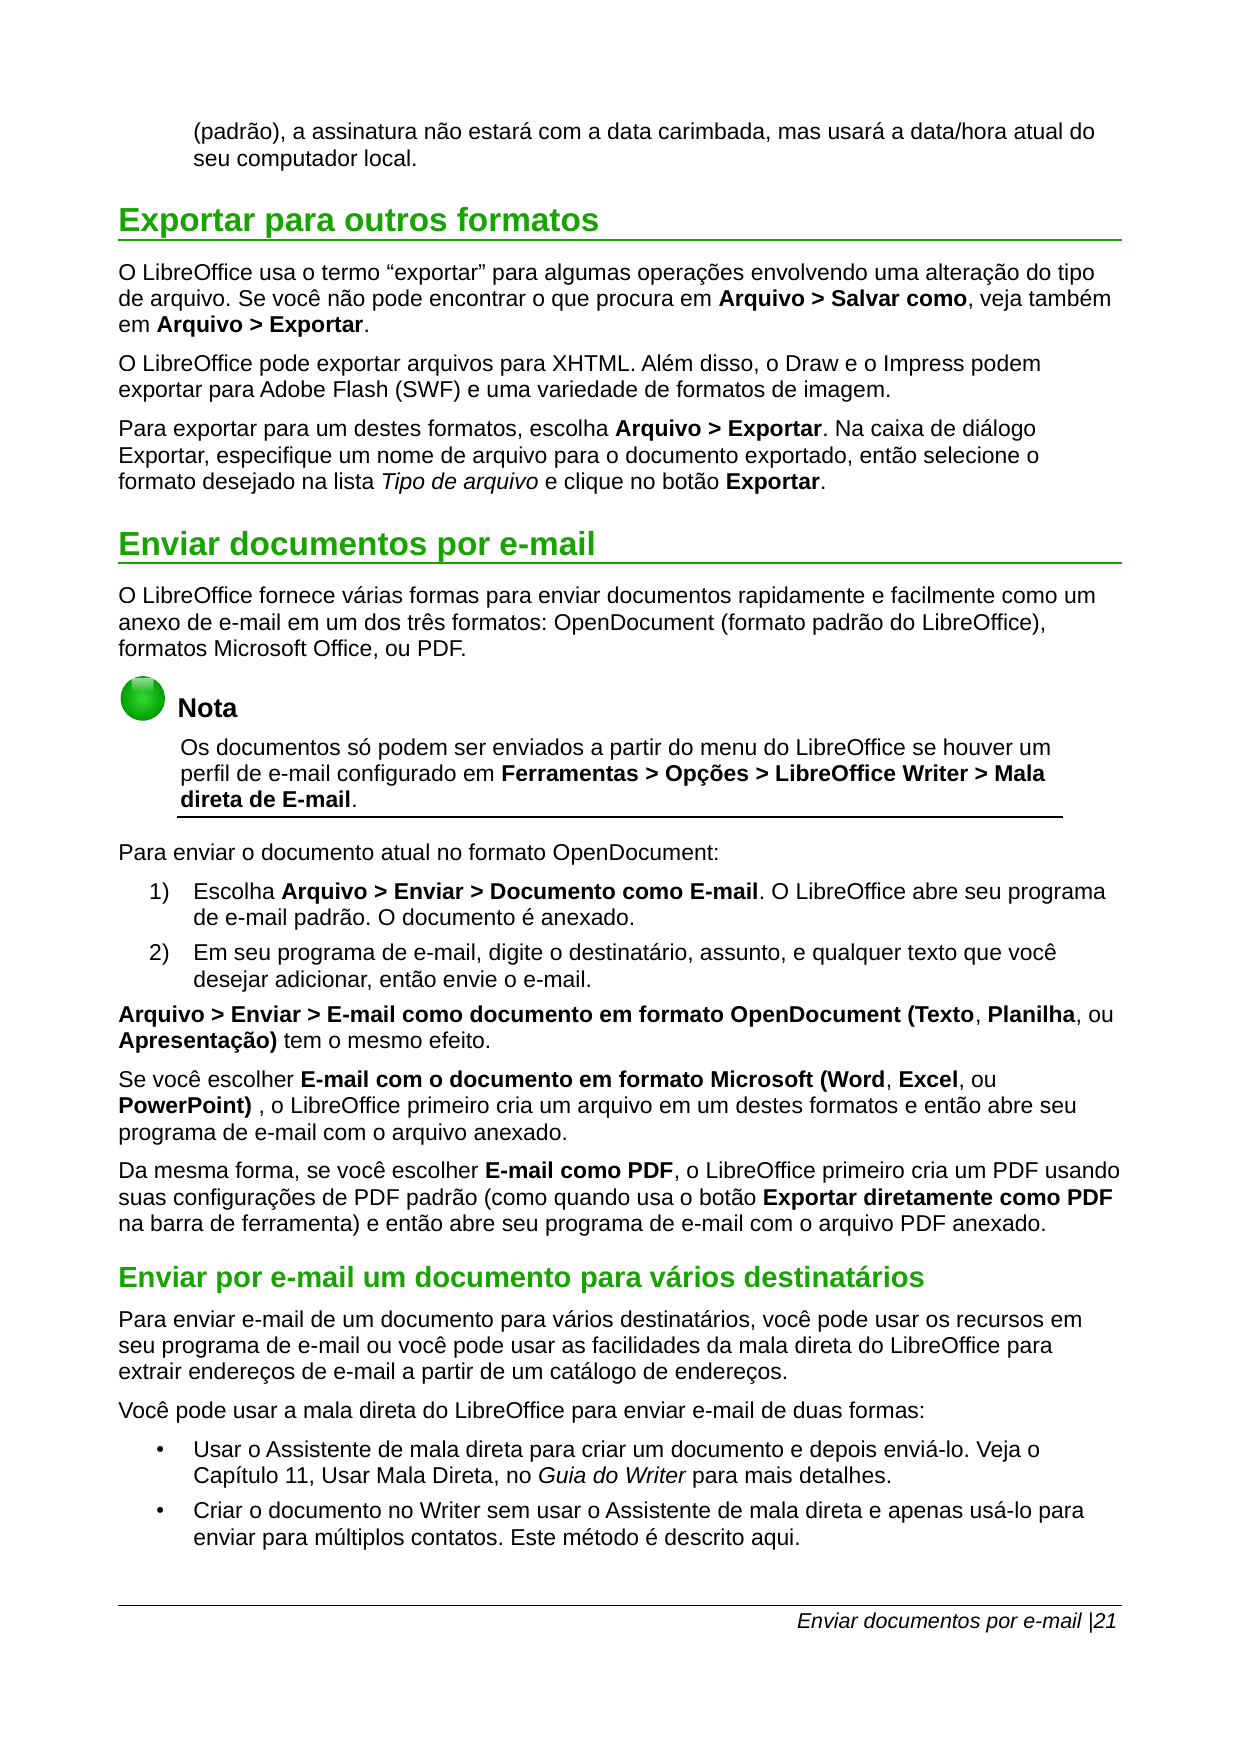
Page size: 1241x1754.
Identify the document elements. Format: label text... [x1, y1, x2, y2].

list Criar o documento no Writer sem usar o Assistente de mala direta e apenas usá-lo para enviar para múltiplos contatos. Este método é descrito aqui. [156, 1497, 1122, 1550]
text Arquivo > Enviar > E-mail como documento em formato OpenDocument (Texto, Planilha, ou Apresentação) tem o mesmo efeito. [118, 1001, 1122, 1053]
list (padrão), a assinatura não estará com a data carimbada, mas usará a data/hora atual do seu computador local. [156, 118, 1122, 171]
text Para exportar para um destes formatos, escolha Arquivo > Exportar. Na caixa de diálogo Exportar, especifique um nome de arquivo para o documento exportado, então selecione o formato desejado na lista Tipo de arquivo e clique no botão Exportar. [118, 415, 1122, 494]
list Você pode usar a mala direta do LibreOffice para enviar e-mail de duas formas: [118, 1397, 1122, 1423]
text Para enviar e-mail de um documento para vários destinatários, você pode usar os recursos em seu programa de e-mail ou você pode usar as facilidades da mala direta do LibreOffice para extrair endereços de e-mail a partir de um catálogo de endereços. [118, 1306, 1122, 1384]
list Para enviar o documento atual no formato OpenDocument: [118, 839, 1122, 865]
list Usar o Assistente de mala direta para criar um documento e depois enviá-lo. Veja o Capítulo 11, Usar Mala Direta, no Guia do Writer para mais detalhes. [156, 1436, 1122, 1489]
list Escolha Arquivo > Enviar > Documento como E-mail. O LibreOffice abre seu programa de e-mail padrão. O documento é anexado. [169, 878, 1122, 930]
text Os documentos só podem ser enviados a partir do menu do LibreOffice se houver um perfil de e-mail configurado em Ferramentas > Opções > LibreOffice Writer > Mala direta de E-mail. [177, 731, 1063, 816]
text O LibreOffice usa o termo “exportar” para algumas operações envolvendo uma alteração do tipo de arquivo. Se você não pode encontrar o que procura em Arquivo > Salvar como, veja também em Arquivo > Exportar. [118, 258, 1122, 338]
list Em seu programa de e-mail, digite o destinatário, assunto, e qualquer texto que você desejar adicionar, então envie o e-mail. [169, 939, 1122, 992]
subtitle Exportar para outros formatos [118, 200, 1122, 239]
subtitle Enviar documentos por e-mail [118, 524, 1122, 562]
text Se você escolher E-mail com o documento em formato Microsoft (Word, Excel, ou PowerPoint) , o LibreOffice primeiro cria um arquivo em um destes formatos e então abre seu programa de e-mail com o arquivo anexado. [118, 1066, 1122, 1145]
subtitle Nota [118, 674, 1122, 723]
text O LibreOffice pode exportar arquivos para XHTML. Além disso, o Draw e o Impress podem exportar para Adobe Flash (SWF) e uma variedade de formatos de imagem. [118, 350, 1122, 403]
text O LibreOffice fornece várias formas para enviar documentos rapidamente e facilmente como um anexo de e-mail em um dos três formatos: OpenDocument (formato padrão do LibreOffice), formatos Microsoft Office, ou PDF. [118, 582, 1122, 661]
text Da mesma forma, se você escolher E-mail como PDF, o LibreOffice primeiro cria um PDF usando suas configurações de PDF padrão (como quando usa o botão Exportar diretamente como PDF na barra de ferramenta) e então abre seu programa de e-mail com o arquivo PDF anexado. [118, 1157, 1122, 1237]
subtitle Enviar por e-mail um documento para vários destinatários [118, 1260, 1122, 1294]
